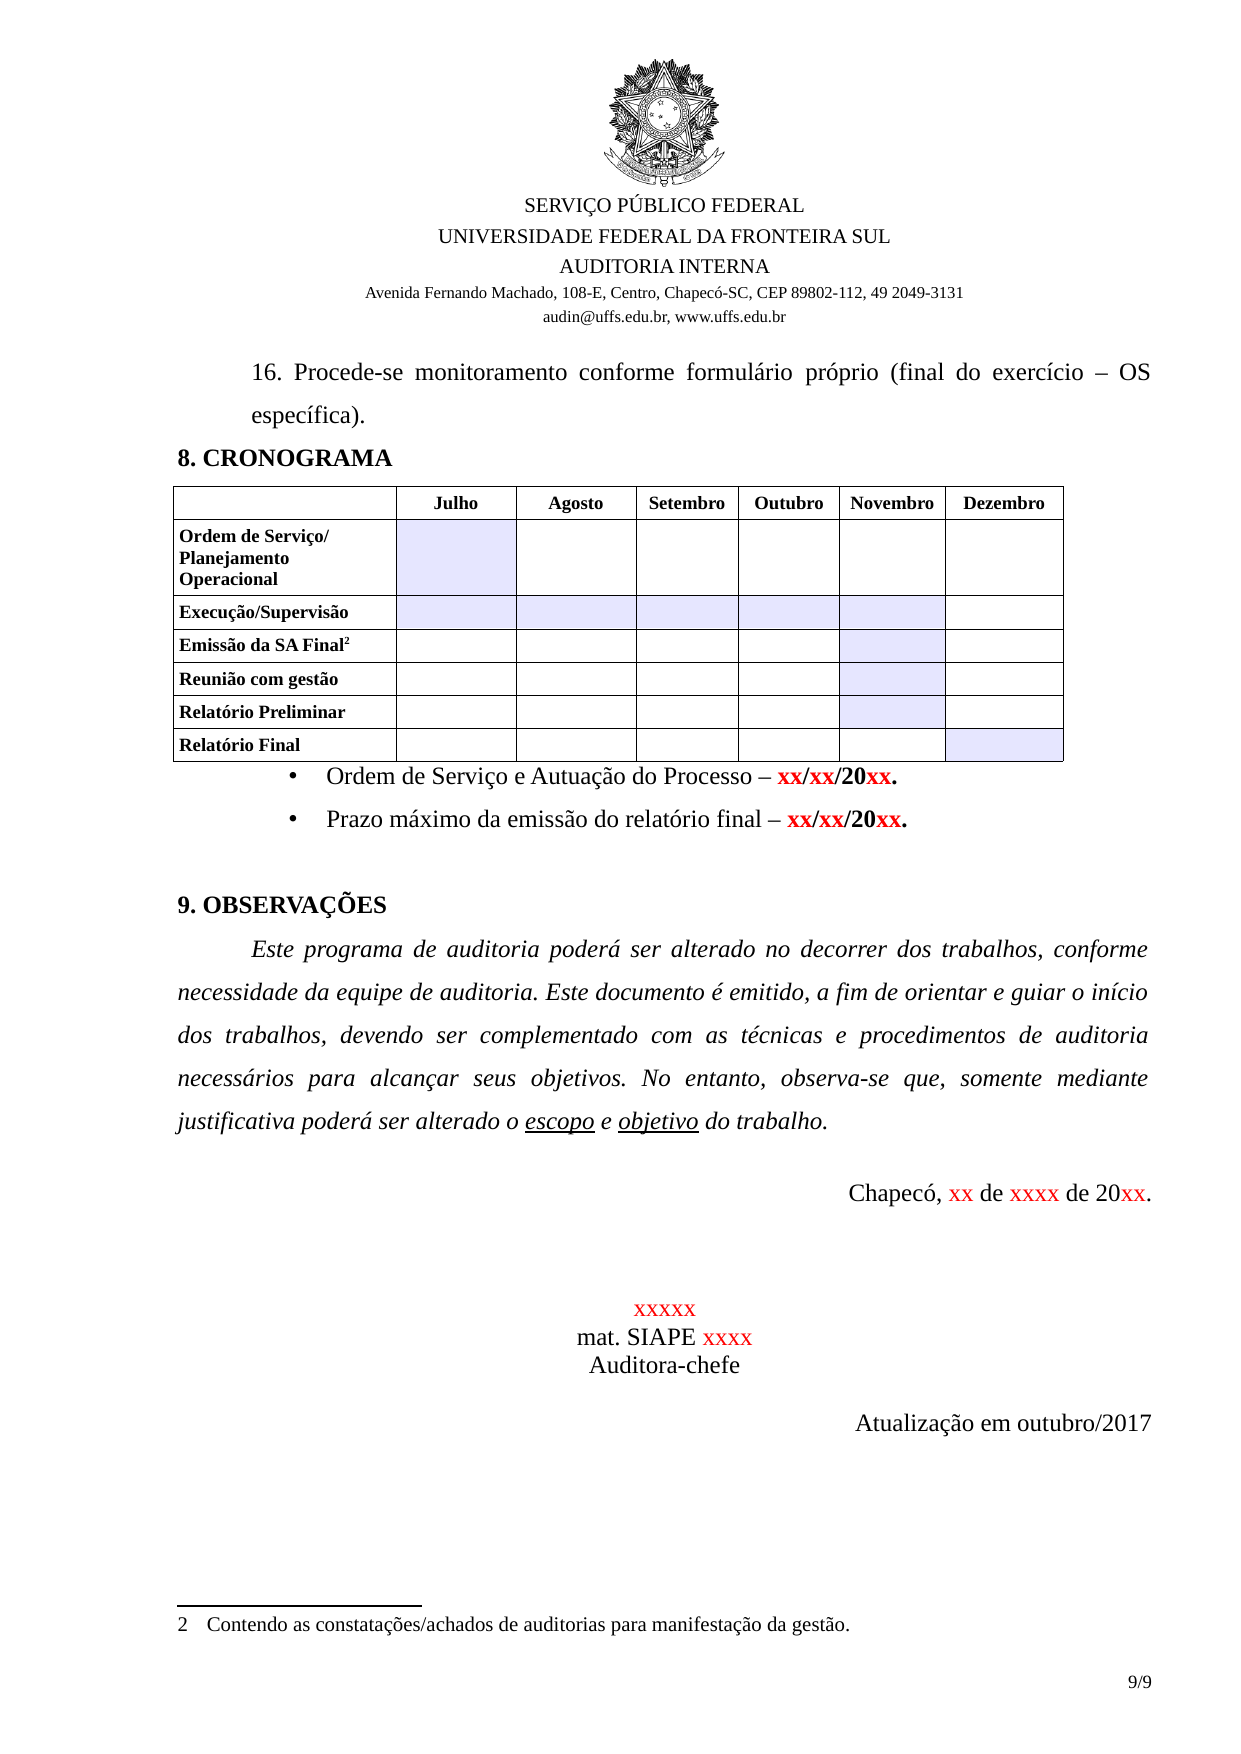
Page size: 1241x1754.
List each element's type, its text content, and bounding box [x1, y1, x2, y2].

table_cell [637, 596, 738, 628]
text Atualização em outubro/2017 [177, 1408, 1152, 1437]
table_cell [517, 696, 636, 728]
table_cell [840, 663, 945, 695]
table_header Novembro [840, 487, 945, 519]
table_cell [397, 596, 516, 628]
table_cell [397, 630, 516, 662]
table_cell [517, 596, 636, 628]
text xxxxx [177, 1293, 1152, 1322]
table_cell [517, 520, 636, 595]
text 16. Procede-se monitoramento conforme formulário próprio (final do exercício – OS específica). [251, 357, 1152, 428]
table_header Outubro [739, 487, 839, 519]
table_cell [637, 630, 738, 662]
table_cell Execução/Supervisão [174, 596, 396, 628]
table_cell Ordem de Serviço/ Planejamento Operacional [174, 520, 396, 595]
table_header Dezembro [946, 487, 1063, 519]
table_cell [517, 663, 636, 695]
table_cell [946, 663, 1063, 695]
text mat. SIAPE xxxx [177, 1322, 1152, 1351]
table_cell [840, 696, 945, 728]
table_cell [397, 729, 516, 761]
table_cell Emissão da SA Final [174, 630, 396, 662]
list Prazo máximo da emissão do relatório final – xx/xx/20xx. [288, 804, 1152, 833]
text Este programa de auditoria poderá ser alterado no decorrer dos trabalhos, conforme necessidade da equipe de auditoria. Este documento é emitido, a fim de orientar e guiar o início dos trabalhos, devendo ser complementado com as técnicas e procedimentos de auditoria necessários para alcançar seus objetivos. No entanto, observa-se que, somente mediante justificativa poderá ser alterado o escopo e objetivo do trabalho. [177, 934, 1152, 1135]
table_cell [946, 596, 1063, 628]
table_cell Relatório Preliminar [174, 696, 396, 728]
list Ordem de Serviço e Autuação do Processo – xx/xx/20xx. [288, 761, 1152, 790]
table_cell [946, 729, 1063, 761]
table_cell [637, 663, 738, 695]
table_cell [397, 663, 516, 695]
table_cell [739, 520, 839, 595]
table_cell [739, 729, 839, 761]
table_cell [517, 630, 636, 662]
table_cell [840, 596, 945, 628]
table_cell [840, 520, 945, 595]
table_header Setembro [637, 487, 738, 519]
table_cell [739, 663, 839, 695]
table_cell [637, 696, 738, 728]
table_cell [397, 520, 516, 595]
table_cell Relatório Final [174, 729, 396, 761]
table_cell Reunião com gestão [174, 663, 396, 695]
text 8. CRONOGRAMA [177, 443, 1152, 472]
text 9. OBSERVAÇÕES [177, 891, 1152, 919]
table_cell [739, 630, 839, 662]
table_cell [946, 630, 1063, 662]
table_cell [637, 520, 738, 595]
text Auditora-chefe [177, 1351, 1152, 1379]
table_header Julho [397, 487, 516, 519]
table_cell [946, 696, 1063, 728]
table_cell [946, 520, 1063, 595]
table_cell [840, 729, 945, 761]
table_cell [517, 729, 636, 761]
table_header [174, 487, 396, 519]
text Chapecó, xx de xxxx de 20xx. [177, 1178, 1152, 1207]
table_cell [637, 729, 738, 761]
table_cell [739, 596, 839, 628]
table_cell [739, 696, 839, 728]
table_cell [397, 696, 516, 728]
table_cell [840, 630, 945, 662]
table_header Agosto [517, 487, 636, 519]
